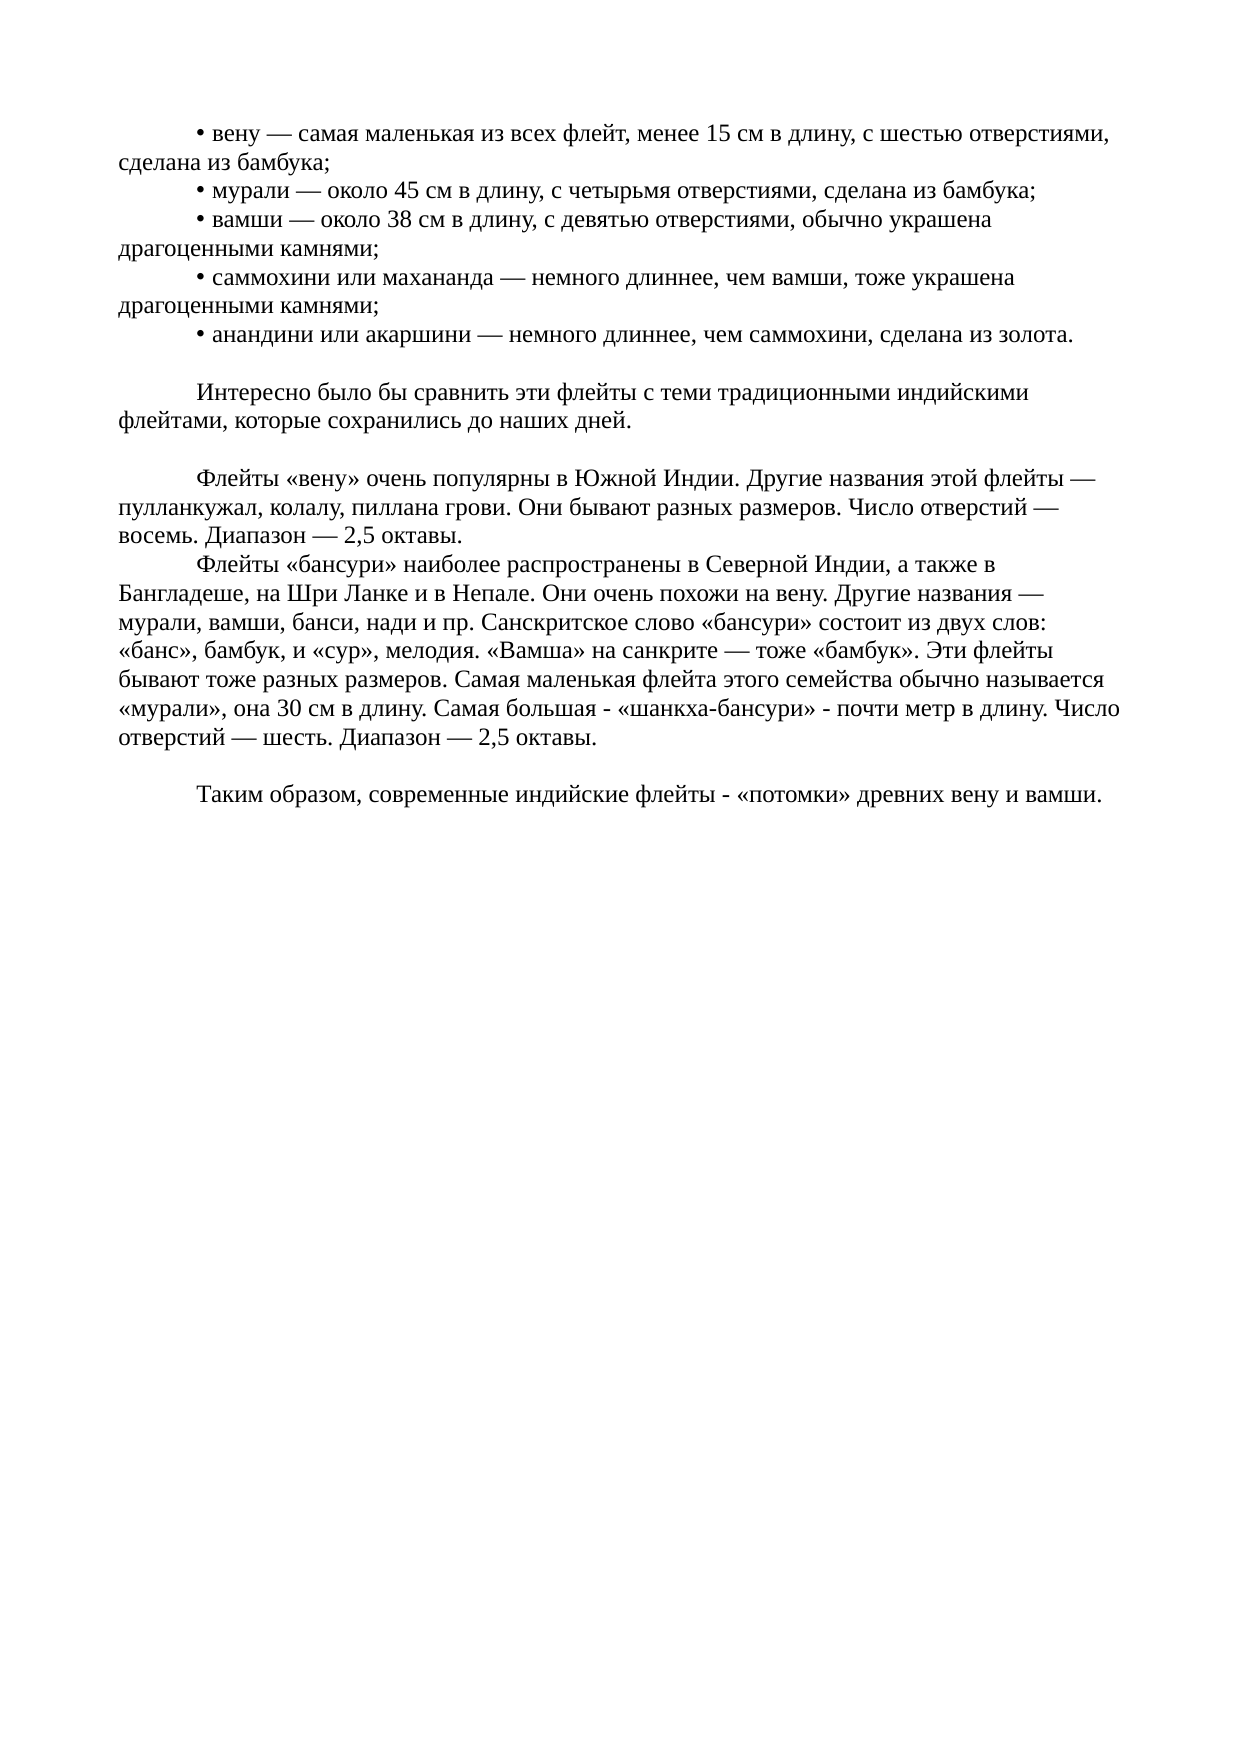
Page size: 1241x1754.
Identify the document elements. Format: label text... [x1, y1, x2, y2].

text Интересно было бы сравнить эти флейты с теми традиционными индийскими флейтами, которые сохранились до наших дней. [118, 377, 1122, 434]
list анандини или акаршини — немного длиннее, чем саммохини, сделана из золота. [118, 319, 1122, 348]
text Флейты «бансури» наиболее распространены в Северной Индии, а также в Бангладеше, на Шри Ланке и в Непале. Они очень похожи на вену. Другие названия — мурали, вамши, банси, нади и пр. Санскритское слово «бансури» состоит из двух слов: «банс», бамбук, и «сур», мелодия. «Вамша» на санкрите — тоже «бамбук». Эти флейты бывают тоже разных размеров. Самая маленькая флейта этого семейства обычно называется «мурали», она 30 см в длину. Самая большая - «шанкха-бансури» - почти метр в длину. Число отверстий — шесть. Диапазон — 2,5 октавы. [118, 549, 1122, 751]
list вамши — около 38 см в длину, с девятью отверстиями, обычно украшена драгоценными камнями; [118, 204, 1122, 262]
list мурали — около 45 см в длину, с четырьмя отверстиями, сделана из бамбука; [118, 176, 1122, 204]
text Флейты «вену» очень популярны в Южной Индии. Другие названия этой флейты — пулланкужал, колалу, пиллана грови. Они бывают разных размеров. Число отверстий — восемь. Диапазон — 2,5 октавы. [118, 463, 1122, 549]
list саммохини или махананда — немного длиннее, чем вамши, тоже украшена драгоценными камнями; [118, 262, 1122, 319]
list вену — самая маленькая из всех флейт, менее 15 см в длину, с шестью отверстиями, сделана из бамбука; [118, 118, 1122, 176]
text Таким образом, современные индийские флейты - «потомки» древних вену и вамши. [118, 779, 1122, 808]
